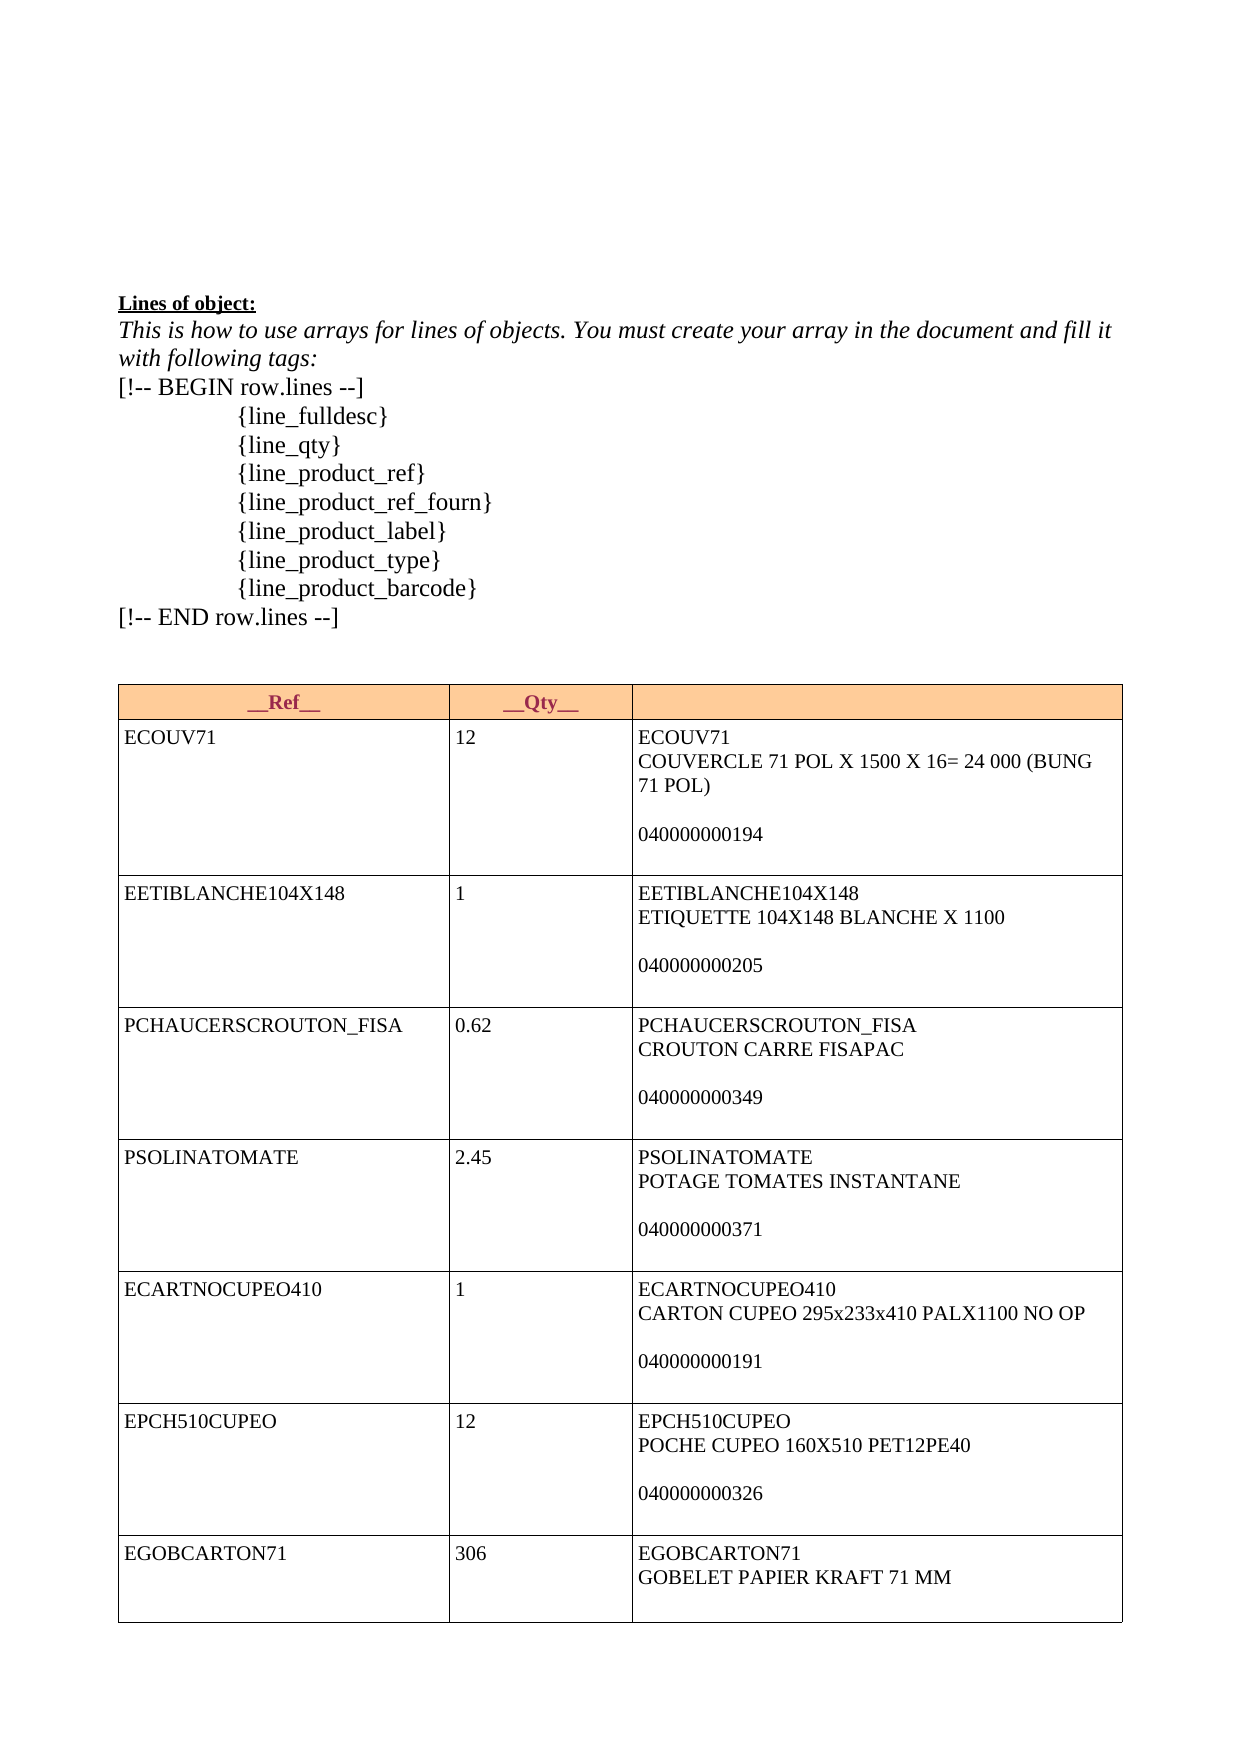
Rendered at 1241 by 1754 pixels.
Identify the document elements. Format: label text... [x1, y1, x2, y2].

text {line_product_ref_fourn} [118, 487, 1122, 516]
table_header __Qty__ [450, 685, 632, 719]
table_cell PCHAUCERSCROUTON_FISA CROUTON CARRE FISAPAC 040000000349 [633, 1008, 1122, 1139]
table_cell EETIBLANCHE104X148 ETIQUETTE 104X148 BLANCHE X 1100 040000000205 [633, 876, 1122, 1007]
table_cell EPCH510CUPEO [119, 1404, 449, 1535]
table_cell ECOUV71 COUVERCLE 71 POL X 1500 X 16= 24 000 (BUNG 71 POL) 040000000194 [633, 720, 1122, 875]
table_cell ECOUV71 [119, 720, 449, 875]
table_cell 306 [450, 1536, 632, 1622]
table_cell 12 [450, 1404, 632, 1535]
text {line_product_barcode} [118, 573, 1122, 602]
text {line_product_type} [118, 545, 1122, 573]
text {line_product_label} [118, 516, 1122, 545]
table_cell EETIBLANCHE104X148 [119, 876, 449, 1007]
table_cell ECARTNOCUPEO410 CARTON CUPEO 295x233x410 PALX1100 NO OP 040000000191 [633, 1272, 1122, 1403]
table_cell EGOBCARTON71 [119, 1536, 449, 1622]
table_header [633, 685, 1122, 719]
table_cell 0.62 [450, 1008, 632, 1139]
table_cell PSOLINATOMATE [119, 1140, 449, 1271]
table_header __Ref__ [119, 685, 449, 719]
table_cell 12 [450, 720, 632, 875]
text Lines of object: [118, 291, 1122, 315]
text [!-- END row.lines --] [118, 602, 1122, 631]
text {line_product_ref} [118, 458, 1122, 487]
table_cell EGOBCARTON71 GOBELET PAPIER KRAFT 71 MM [633, 1536, 1122, 1622]
table_cell PCHAUCERSCROUTON_FISA [119, 1008, 449, 1139]
table_cell EPCH510CUPEO POCHE CUPEO 160X510 PET12PE40 040000000326 [633, 1404, 1122, 1535]
table_cell PSOLINATOMATE POTAGE TOMATES INSTANTANE 040000000371 [633, 1140, 1122, 1271]
table_cell 1 [450, 876, 632, 1007]
table_cell ECARTNOCUPEO410 [119, 1272, 449, 1403]
text This is how to use arrays for lines of objects. You must create your array in the document and fill it with following tags: [118, 315, 1122, 372]
table_cell 1 [450, 1272, 632, 1403]
text {line_fulldesc} [118, 401, 1122, 430]
text [!-- BEGIN row.lines --] [118, 372, 1122, 401]
text {line_qty} [118, 430, 1122, 458]
table_cell 2.45 [450, 1140, 632, 1271]
